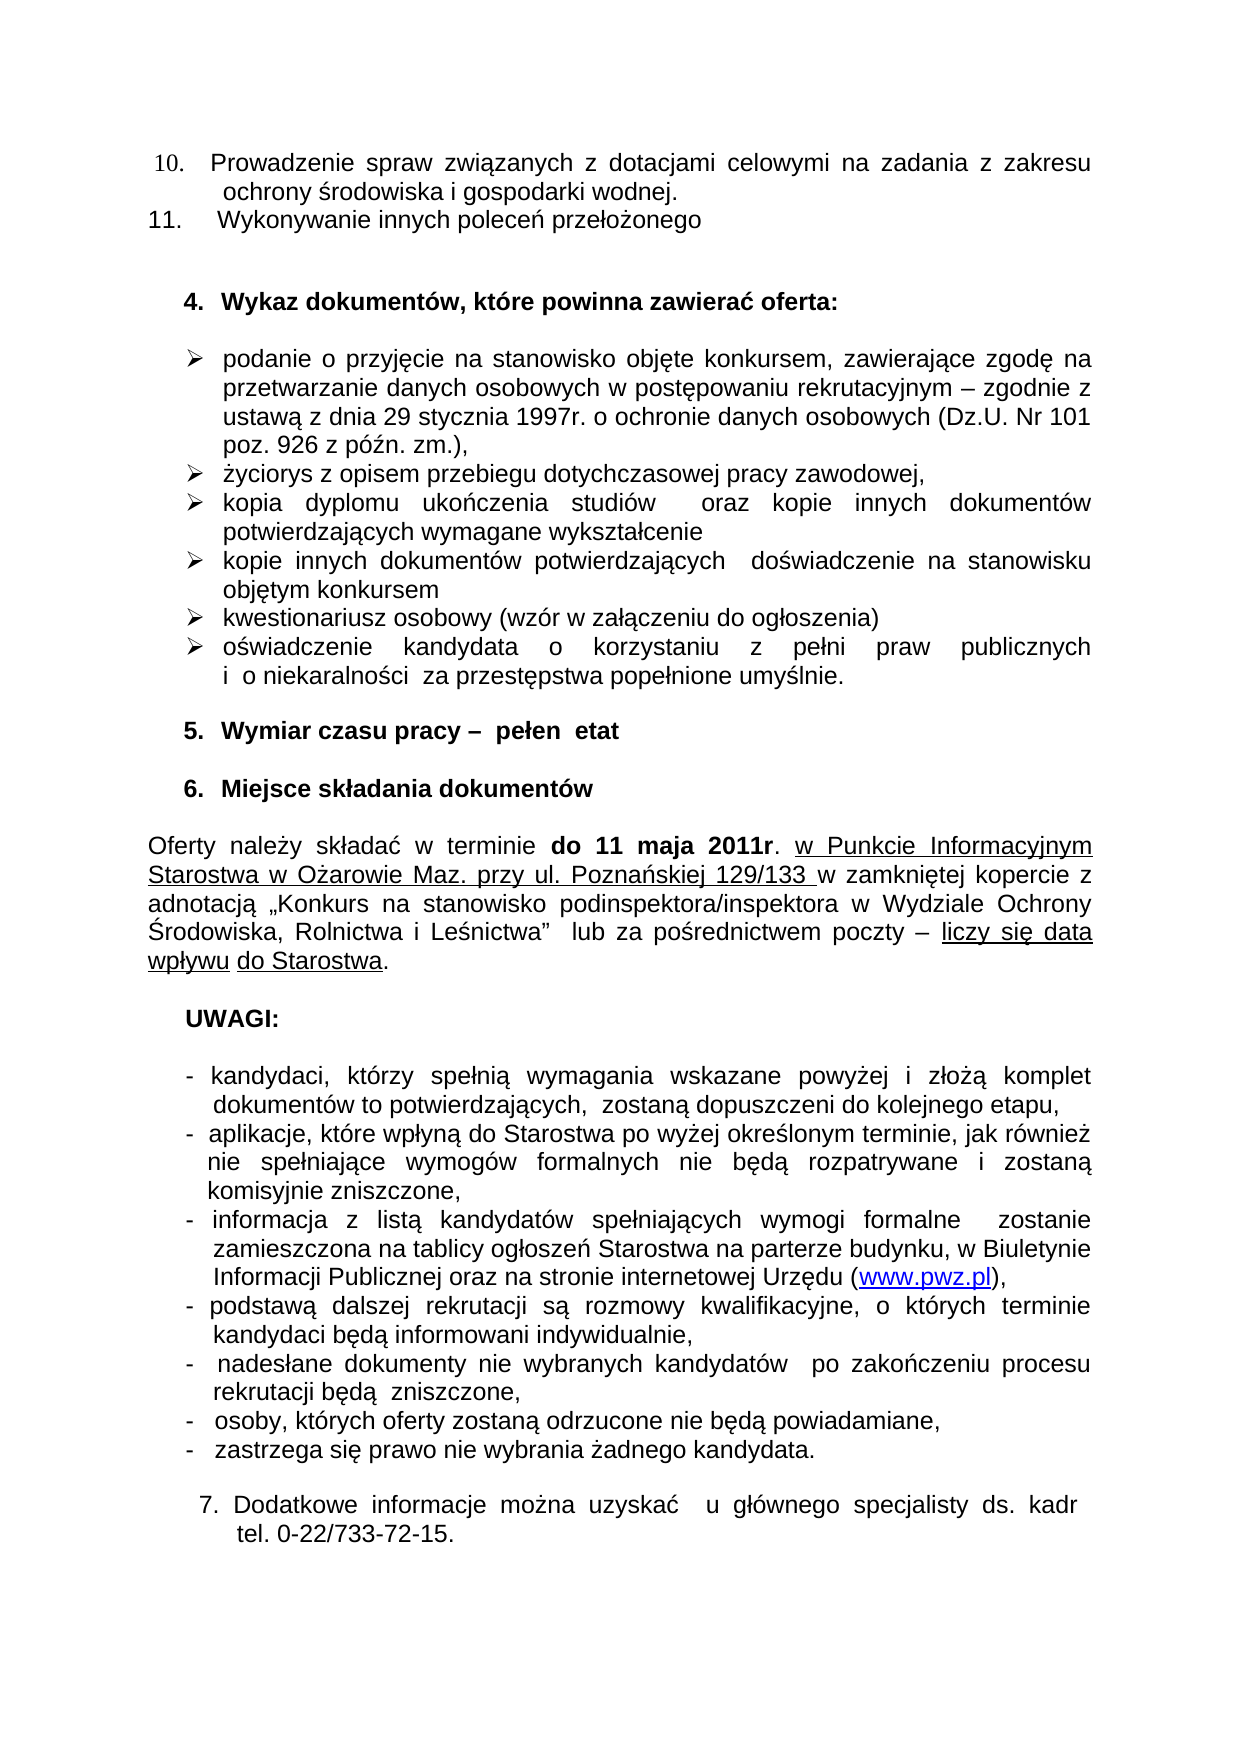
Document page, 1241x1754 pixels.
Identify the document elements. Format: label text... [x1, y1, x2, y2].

list kopia dyplomu ukończenia studiów oraz kopie innych dokumentów potwierdzających wymagane wykształcenie [185, 488, 1093, 546]
list podanie o przyjęcie na stanowisko objęte konkursem, zawierające zgodę na przetwarzanie danych osobowych w postępowaniu rekrutacyjnym – zgodnie z ustawą z dnia 29 stycznia 1997r. o ochronie danych osobowych (Dz.U. Nr 101 poz. 926 z późn. zm.), [185, 344, 1093, 459]
text - nadesłane dokumenty nie wybranych kandydatów po zakończeniu procesu rekrutacji będą zniszczone, [185, 1349, 1093, 1406]
list kwestionariusz osobowy (wzór w załączeniu do ogłoszenia) [185, 603, 1093, 632]
text - zastrzega się prawo nie wybrania żadnego kandydata. [148, 1435, 1093, 1464]
list Wymiar czasu pracy – pełen etat [183, 716, 1093, 745]
text UWAGI: [185, 1004, 1093, 1032]
list kopie innych dokumentów potwierdzających doświadczenie na stanowisku objętym konkursem [185, 546, 1093, 603]
list życiorys z opisem przebiegu dotychczasowej pracy zawodowej, [185, 459, 1093, 488]
text - kandydaci, którzy spełnią wymagania wskazane powyżej i złożą komplet dokumentów to potwierdzających, zostaną dopuszczeni do kolejnego etapu, [185, 1061, 1093, 1119]
text - podstawą dalszej rekrutacji są rozmowy kwalifikacyjne, o których terminie kandydaci będą informowani indywidualnie, [185, 1291, 1093, 1349]
list oświadczenie kandydata o korzystaniu z pełni praw publicznych i o niekaralności za przestępstwa popełnione umyślnie. [185, 632, 1093, 690]
list Prowadzenie spraw związanych z dotacjami celowymi na zadania z zakresu ochrony środowiska i gospodarki wodnej. [153, 148, 1093, 205]
list Miejsce składania dokumentów [183, 774, 1093, 802]
text - informacja z listą kandydatów spełniających wymogi formalne zostanie zamieszczona na tablicy ogłoszeń Starostwa na parterze budynku, w Biuletynie Informacji Publicznej oraz na stronie internetowej Urzędu (www.pwz.pl), [185, 1205, 1093, 1291]
text - osoby, których oferty zostaną odrzucone nie będą powiadamiane, [185, 1406, 1093, 1435]
list Wykaz dokumentów, które powinna zawierać oferta: [183, 287, 1093, 315]
text 11. Wykonywanie innych poleceń przełożonego [148, 205, 1093, 234]
text 7. Dodatkowe informacje można uzyskać u głównego specjalisty ds. kadr tel. 0-22/733-72-15. [185, 1490, 1093, 1547]
text - aplikacje, które wpłyną do Starostwa po wyżej określonym terminie, jak również nie spełniające wymogów formalnych nie będą rozpatrywane i zostaną komisyjnie zniszczone, [185, 1119, 1093, 1205]
text Oferty należy składać w terminie do 11 maja 2011r. w Punkcie Informacyjnym Starostwa w Ożarowie Maz. przy ul. Poznańskiej 129/133 w zamkniętej kopercie z adnotacją „Konkurs na stanowisko podinspektora/inspektora w Wydziale Ochrony Środowiska, Rolnictwa i Leśnictwa” lub za pośrednictwem poczty – liczy się data wpływu do Starostwa. [148, 831, 1093, 975]
